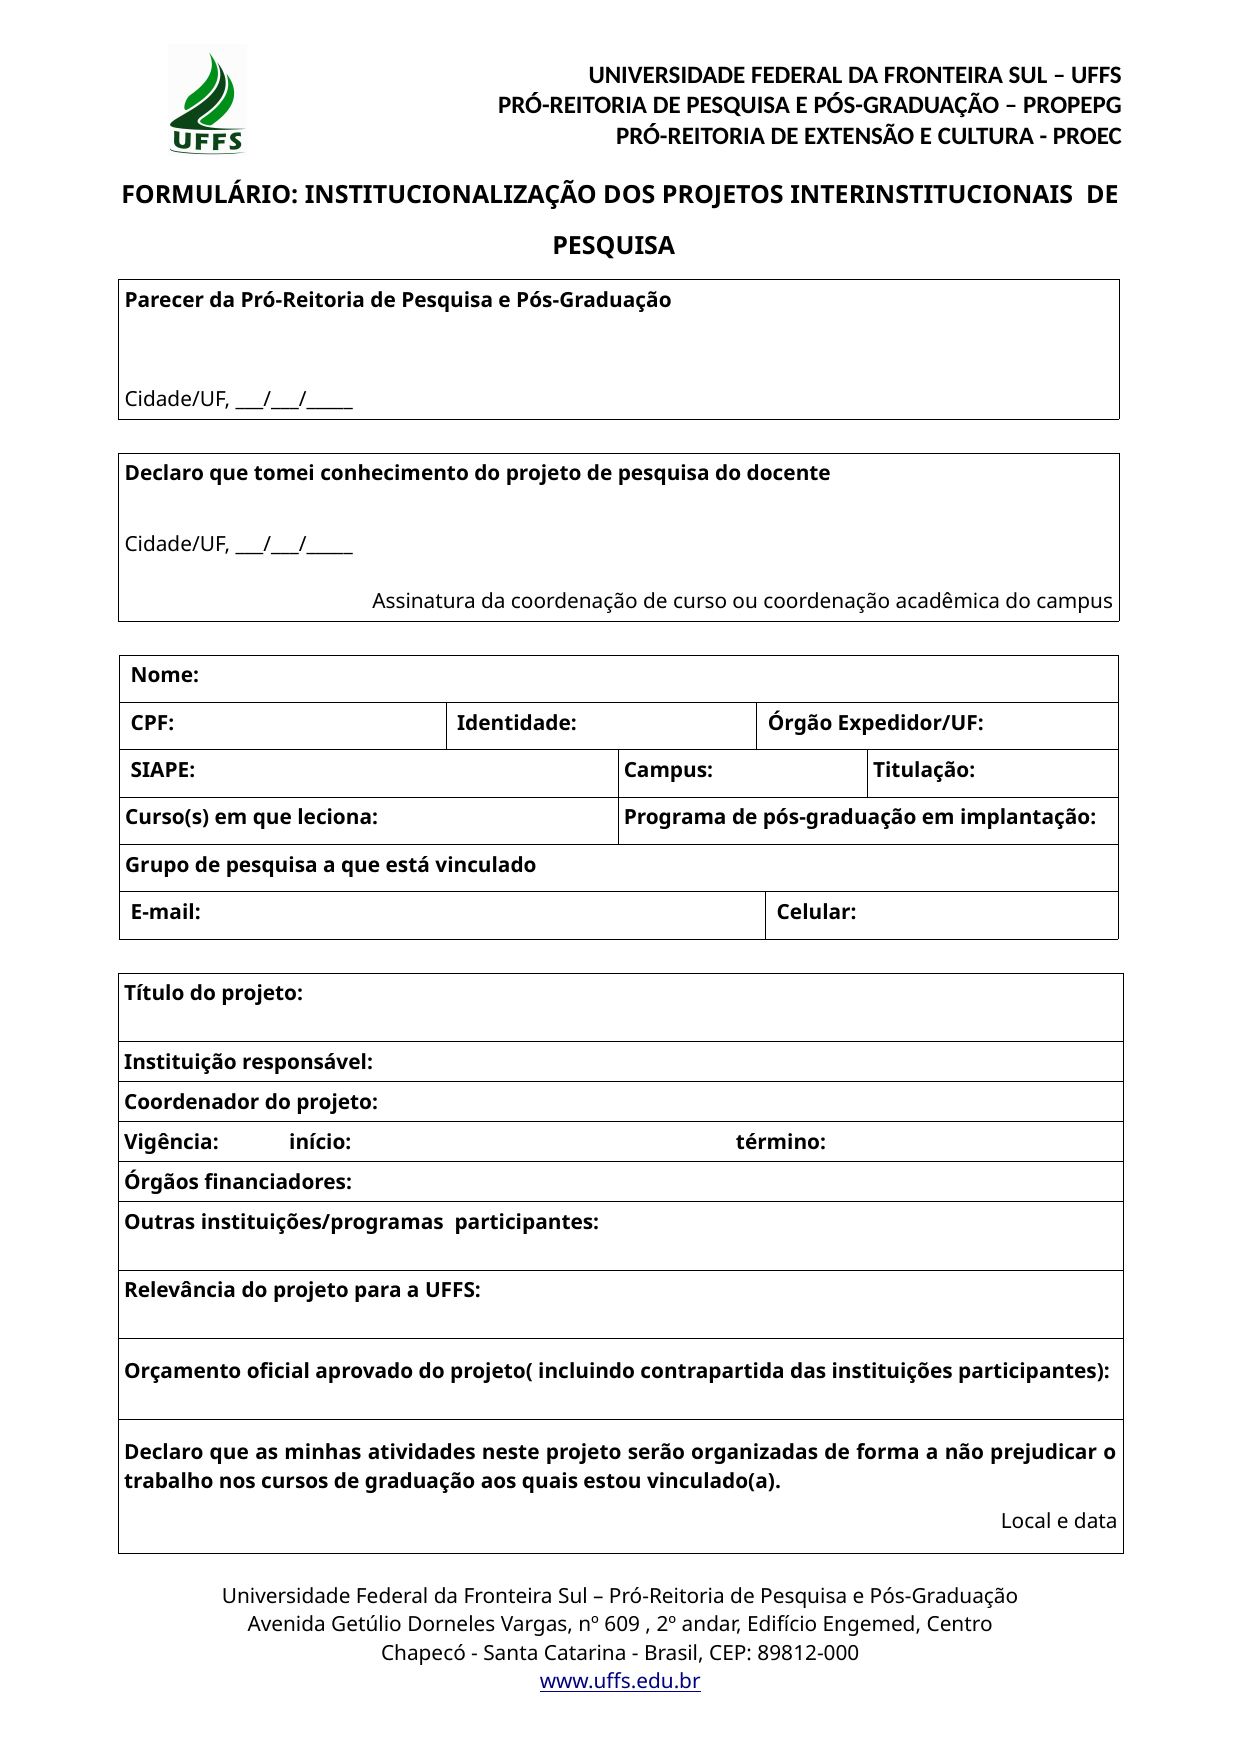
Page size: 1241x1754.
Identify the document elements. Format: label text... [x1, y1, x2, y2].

table_cell Instituição responsável: [119, 1042, 1123, 1081]
table_cell Vigência: início: término: [119, 1122, 1123, 1161]
table_cell Declaro que as minhas atividades neste projeto serão organizadas de forma a não prejudicar o trabalho nos cursos de graduação aos quais estou vinculado(a). Local e data [119, 1420, 1123, 1553]
table_cell Curso(s) em que leciona: [120, 798, 618, 844]
table_cell Programa de pós-graduação em implantação: [619, 798, 1118, 844]
table_cell Relevância do projeto para a UFFS: [119, 1271, 1123, 1338]
table_cell Grupo de pesquisa a que está vinculado [120, 845, 1118, 891]
table_header Nome: [120, 656, 1118, 702]
table_cell Orçamento oficial aprovado do projeto( incluindo contrapartida das instituições participantes): [119, 1339, 1123, 1419]
table_header Título do projeto: [119, 974, 1123, 1041]
table_header Declaro que tomei conhecimento do projeto de pesquisa do docente Cidade/UF, ___/___/_____ Assinatura da coordenação de curso ou coordenação acadêmica do campus [119, 454, 1119, 621]
table_cell Titulação: [868, 750, 1118, 797]
table_header Parecer da Pró-Reitoria de Pesquisa e Pós-Graduação Cidade/UF, ___/___/_____ [119, 280, 1119, 418]
text FORMULÁRIO: INSTITUCIONALIZAÇÃO DOS PROJETOS INTERINSTITUCIONAIS DE PESQUISA [118, 177, 1122, 262]
table_cell Outras instituições/programas participantes: [119, 1202, 1123, 1269]
table_cell SIAPE: [120, 750, 618, 797]
table_cell Identidade: [447, 703, 756, 749]
table_cell Celular: [766, 892, 1118, 938]
table_cell Órgãos financiadores: [119, 1162, 1123, 1201]
table_cell E-mail: [120, 892, 765, 938]
table_cell CPF: [120, 703, 446, 749]
picture [168, 44, 248, 156]
table_cell Órgão Expedidor/UF: [757, 703, 1118, 749]
table_cell Coordenador do projeto: [119, 1082, 1123, 1121]
table_cell Campus: [619, 750, 867, 797]
